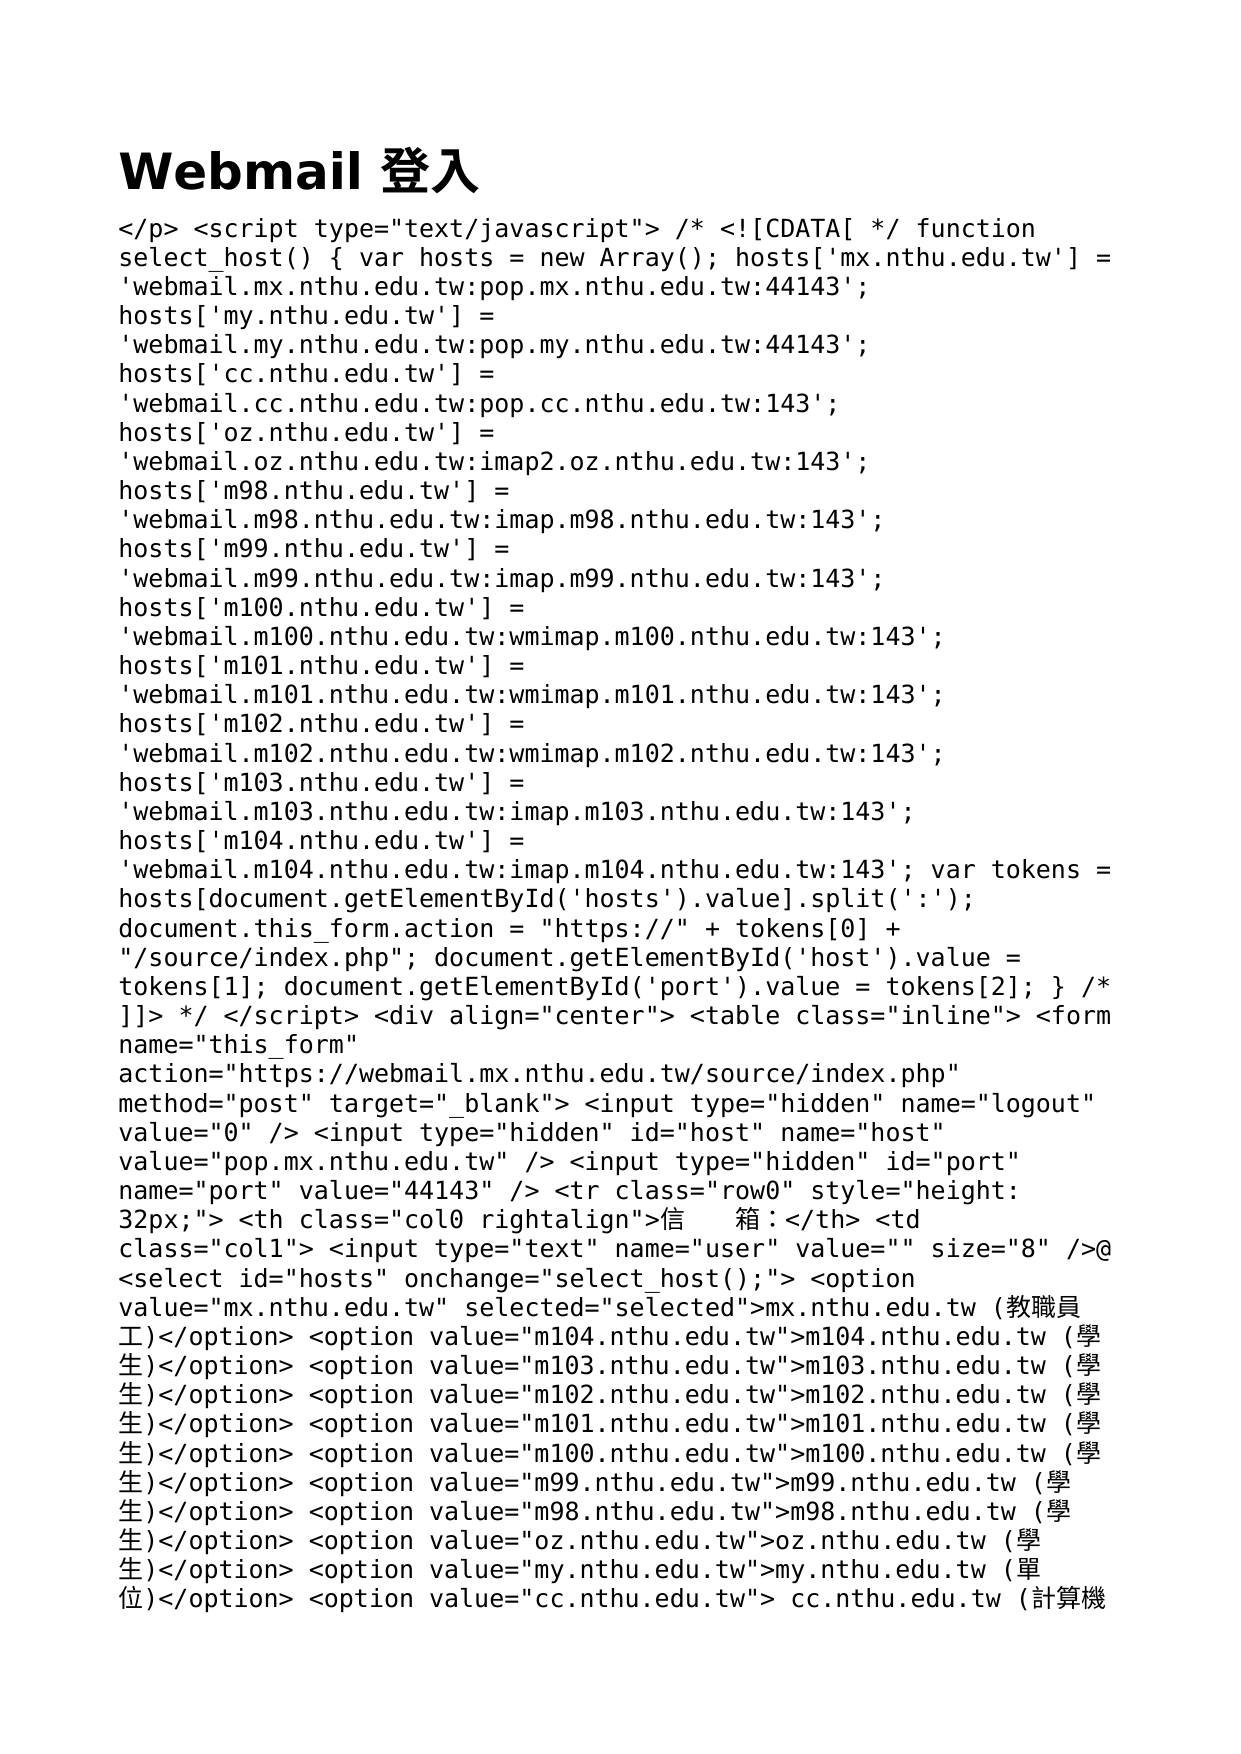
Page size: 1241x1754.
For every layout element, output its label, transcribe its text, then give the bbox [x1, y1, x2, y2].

subtitle Webmail 登入 [118, 143, 1122, 201]
text </p> <script type="text/javascript"> /* <![CDATA[ */ function select_host() { var hosts = new Array(); hosts['mx.nthu.edu.tw'] = 'webmail.mx.nthu.edu.tw:pop.mx.nthu.edu.tw:44143'; hosts['my.nthu.edu.tw'] = 'webmail.my.nthu.edu.tw:pop.my.nthu.edu.tw:44143'; hosts['cc.nthu.edu.tw'] = 'webmail.cc.nthu.edu.tw:pop.cc.nthu.edu.tw:143'; hosts['oz.nthu.edu.tw'] = 'webmail.oz.nthu.edu.tw:imap2.oz.nthu.edu.tw:143'; hosts['m98.nthu.edu.tw'] = 'webmail.m98.nthu.edu.tw:imap.m98.nthu.edu.tw:143'; hosts['m99.nthu.edu.tw'] = 'webmail.m99.nthu.edu.tw:imap.m99.nthu.edu.tw:143'; hosts['m100.nthu.edu.tw'] = 'webmail.m100.nthu.edu.tw:wmimap.m100.nthu.edu.tw:143'; hosts['m101.nthu.edu.tw'] = 'webmail.m101.nthu.edu.tw:wmimap.m101.nthu.edu.tw:143'; hosts['m102.nthu.edu.tw'] = 'webmail.m102.nthu.edu.tw:wmimap.m102.nthu.edu.tw:143'; hosts['m103.nthu.edu.tw'] = 'webmail.m103.nthu.edu.tw:imap.m103.nthu.edu.tw:143'; hosts['m104.nthu.edu.tw'] = 'webmail.m104.nthu.edu.tw:imap.m104.nthu.edu.tw:143'; var tokens = hosts[document.getElementById('hosts').value].split(':'); document.this_form.action = "https://" + tokens[0] + "/source/index.php"; document.getElementById('host').value = tokens[1]; document.getElementById('port').value = tokens[2]; } /* ]]> */ </script> <div align="center"> <table class="inline"> <form name="this_form" action="https://webmail.mx.nthu.edu.tw/source/index.php" method="post" target="_blank"> <input type="hidden" name="logout" value="0" /> <input type="hidden" id="host" name="host" value="pop.mx.nthu.edu.tw" /> <input type="hidden" id="port" name="port" value="44143" /> <tr class="row0" style="height: 32px;"> <th class="col0 rightalign">信 箱：</th> <td class="col1"> <input type="text" name="user" value="" size="8" />@ <select id="hosts" onchange="select_host();"> <option value="mx.nthu.edu.tw" selected="selected">mx.nthu.edu.tw (教職員工)</option> <option value="m104.nthu.edu.tw">m104.nthu.edu.tw (學生)</option> <option value="m103.nthu.edu.tw">m103.nthu.edu.tw (學生)</option> <option value="m102.nthu.edu.tw">m102.nthu.edu.tw (學生)</option> <option value="m101.nthu.edu.tw">m101.nthu.edu.tw (學生)</option> <option value="m100.nthu.edu.tw">m100.nthu.edu.tw (學生)</option> <option value="m99.nthu.edu.tw">m99.nthu.edu.tw (學生)</option> <option value="m98.nthu.edu.tw">m98.nthu.edu.tw (學生)</option> <option value="oz.nthu.edu.tw">oz.nthu.edu.tw (學生)</option> <option value="my.nthu.edu.tw">my.nthu.edu.tw (單位)</option> <option value="cc.nthu.edu.tw"> cc.nthu.edu.tw (計算機 [118, 214, 1122, 1614]
